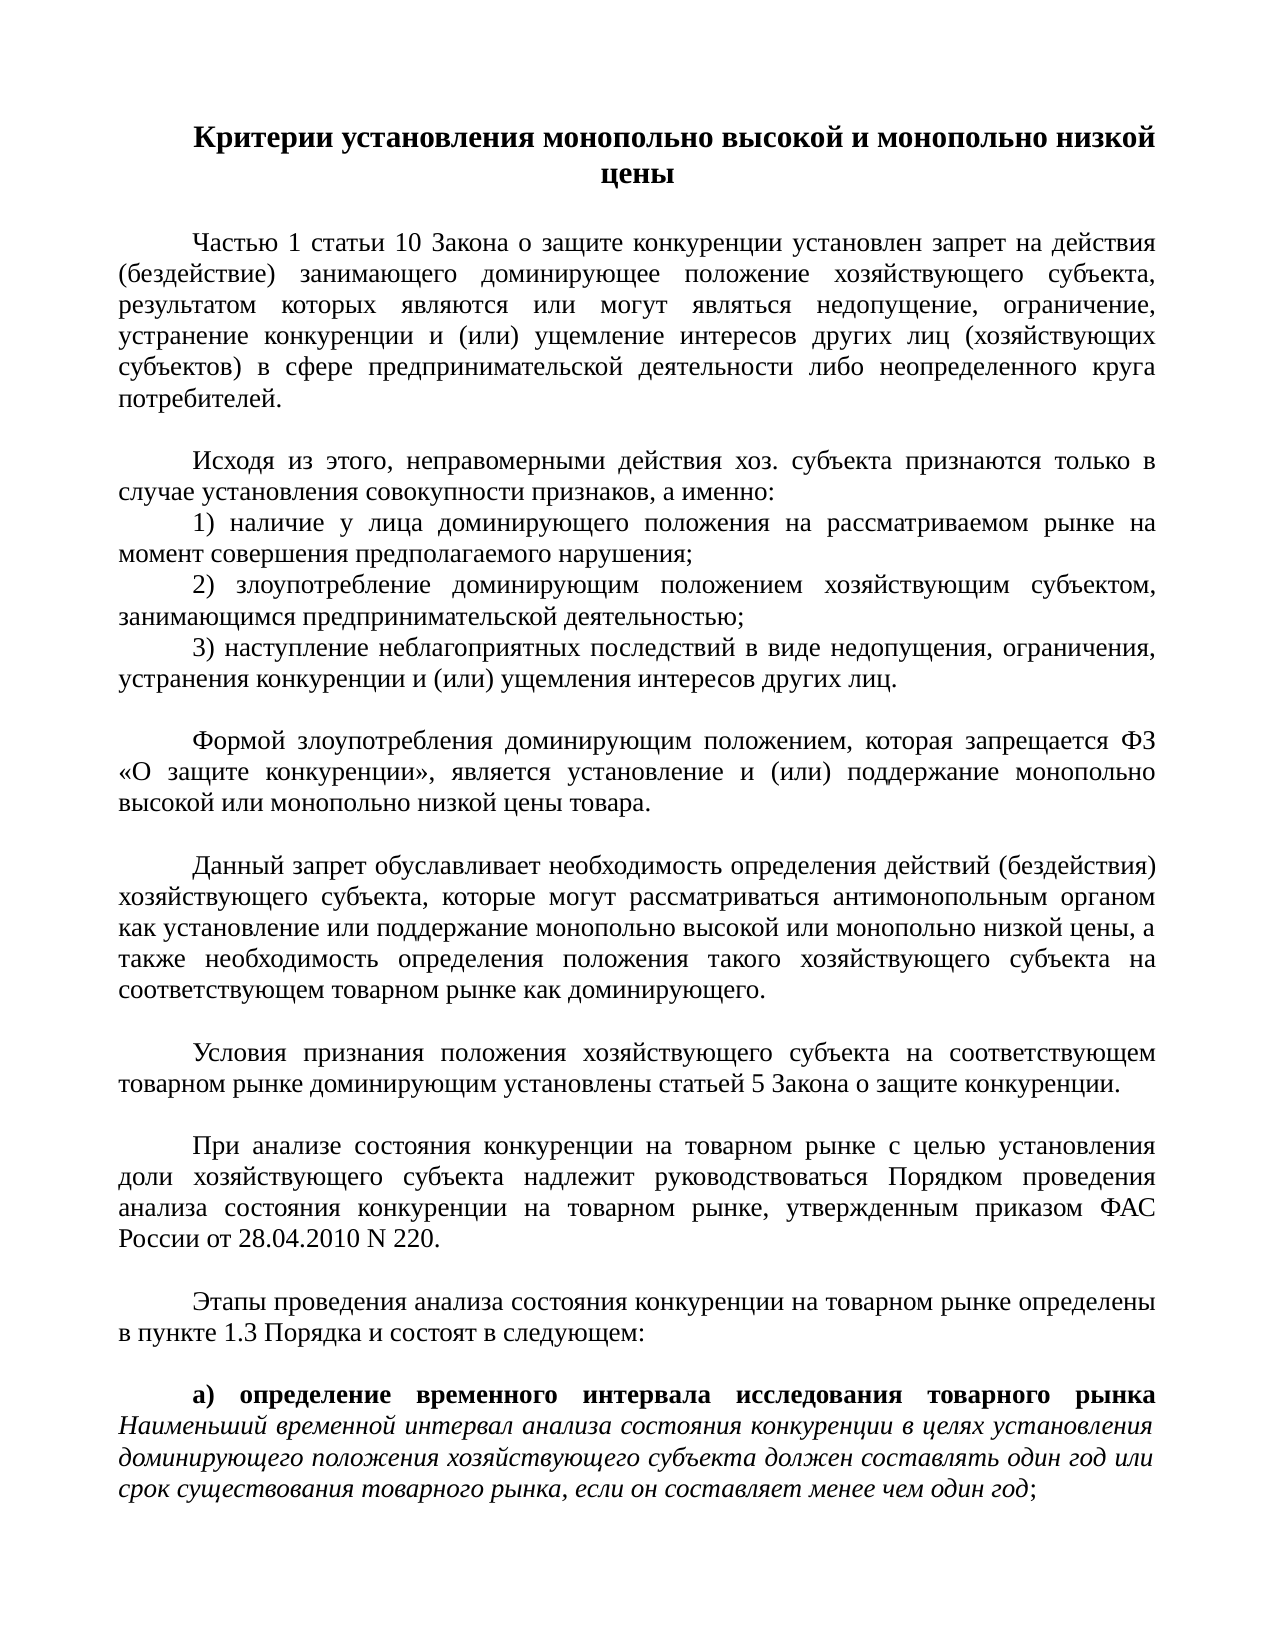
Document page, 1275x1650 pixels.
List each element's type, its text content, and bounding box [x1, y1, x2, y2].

text Данный запрет обуславливает необходимость определения действий (бездействия) хозяйствующего субъекта, которые могут рассматриваться антимонопольным органом как установление или поддержание монопольно высокой или монопольно низкой цены, а также необходимость определения положения такого хозяйствующего субъекта на соответствующем товарном рынке как доминирующего. [118, 849, 1157, 1004]
text 2) злоупотребление доминирующим положением хозяйствующим субъектом, занимающимся предпринимательской деятельностью; [118, 568, 1157, 631]
text При анализе состояния конкуренции на товарном рынке с целью установления доли хозяйствующего субъекта надлежит руководствоваться Порядком проведения анализа состояния конкуренции на товарном рынке, утвержденным приказом ФАС России от 28.04.2010 N 220. [118, 1129, 1157, 1254]
text Этапы проведения анализа состояния конкуренции на товарном рынке определены в пункте 1.3 Порядка и состоят в следующем: [118, 1285, 1157, 1347]
text 1) наличие у лица доминирующего положения на рассматриваемом рынке на момент совершения предполагаемого нарушения; [118, 506, 1157, 568]
text Критерии установления монопольно высокой и монопольно низкой цены [118, 118, 1157, 190]
text а) определение временного интервала исследования товарного рынка Наименьший временной интервал анализа состояния конкуренции в целях установления доминирующего положения хозяйствующего субъекта должен составлять один год или срок существования товарного рынка, если он составляет менее чем один год; [118, 1378, 1157, 1503]
text Частью 1 статьи 10 Закона о защите конкуренции установлен запрет на действия (бездействие) занимающего доминирующее положение хозяйствующего субъекта, результатом которых являются или могут являться недопущение, ограничение, устранение конкуренции и (или) ущемление интересов других лиц (хозяйствующих субъектов) в сфере предпринимательской деятельности либо неопределенного круга потребителей. [118, 226, 1157, 413]
text Формой злоупотребления доминирующим положением, которая запрещается ФЗ «О защите конкуренции», является установление и (или) поддержание монопольно высокой или монопольно низкой цены товара. [118, 724, 1157, 818]
text Исходя из этого, неправомерными действия хоз. субъекта признаются только в случае установления совокупности признаков, а именно: [118, 444, 1157, 506]
text Условия признания положения хозяйствующего субъекта на соответствующем товарном рынке доминирующим установлены статьей 5 Закона о защите конкуренции. [118, 1036, 1157, 1098]
text 3) наступление неблагоприятных последствий в виде недопущения, ограничения, устранения конкуренции и (или) ущемления интересов других лиц. [118, 631, 1157, 693]
